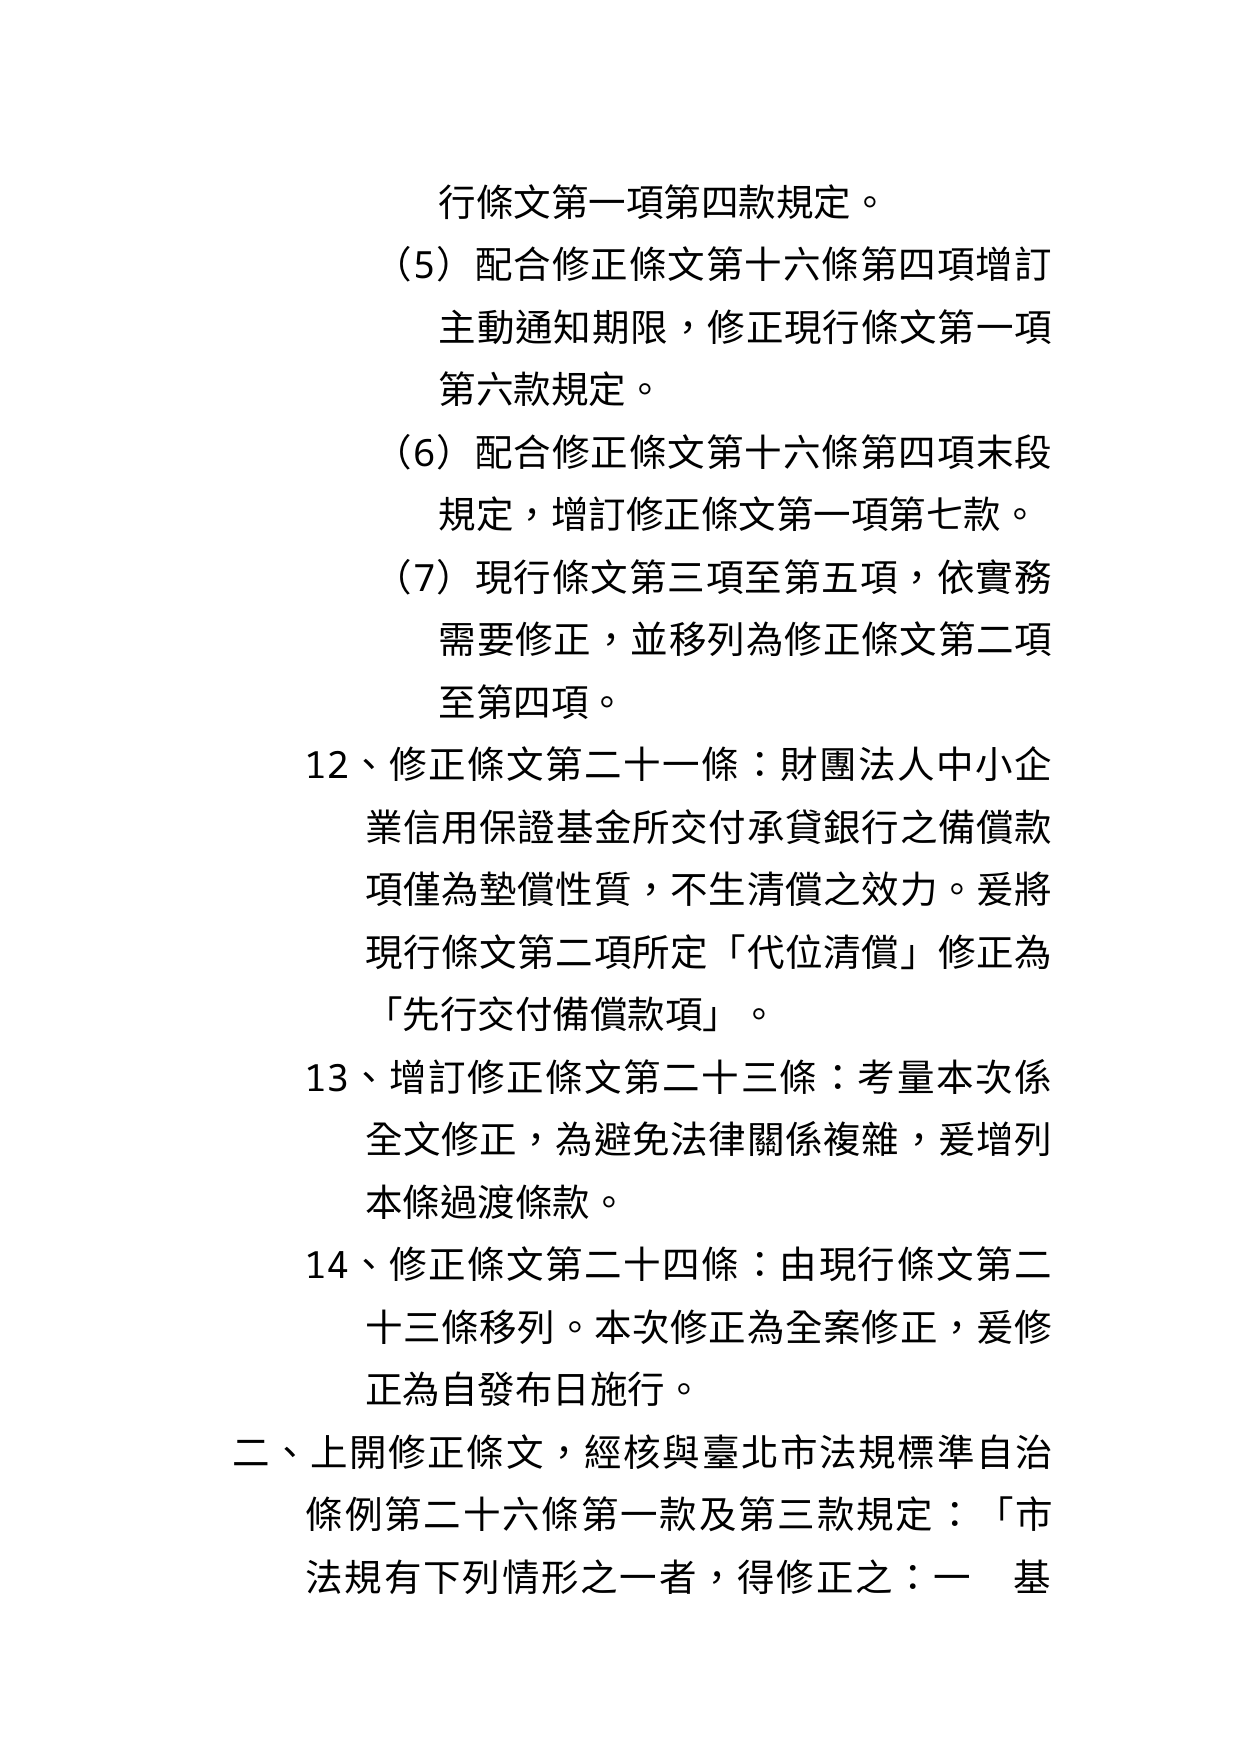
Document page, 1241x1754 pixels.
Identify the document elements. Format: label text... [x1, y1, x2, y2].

text （7）現行條文第三項至第五項，依實務需要修正，並移列為修正條文第二項至第四項。 [232, 533, 1053, 721]
text 12、修正條文第二十一條：財團法人中小企業信用保證基金所交付承貸銀行之備償款項僅為墊償性質，不生清償之效力。爰將現行條文第二項所定「代位清償」修正為「先行交付備償款項」。 [232, 721, 1053, 1033]
text （5）配合修正條文第十六條第四項增訂主動通知期限，修正現行條文第一項第六款規定。 [232, 221, 1053, 408]
text 13、增訂修正條文第二十三條：考量本次係全文修正，為避免法律關係複雜，爰增列本條過渡條款。 [232, 1033, 1053, 1221]
text （4）為避免申請人於本貸款尚未結清前，又取得各項同等學力公費或留學獎助學金，恐有重複領取之虞，爰修正現行條文第一項第四款規定。 [232, 158, 1053, 221]
text 14、修正條文第二十四條：由現行條文第二十三條移列。本次修正為全案修正，爰修正為自發布日施行。 [232, 1221, 1053, 1408]
text 二、上開修正條文，經核與臺北市法規標準自治條例第二十六條第一款及第三款規定：「市法規有下列情形之一者，得修正之：一 基於政策或事實之需要，有增減內容之必要者。……三 規定之業務主管機關或執行機關已裁併或變更者。」尚無不合，本科除修正教育局修正條文第十三條、第十七條第一項及第十九條第一項第二款，並就教育局其他修正條文及說明欄酌作文字修正外，擬予同意。 [232, 1408, 1053, 1596]
text （6）配合修正條文第十六條第四項末段規定，增訂修正條文第一項第七款。 [232, 408, 1053, 533]
